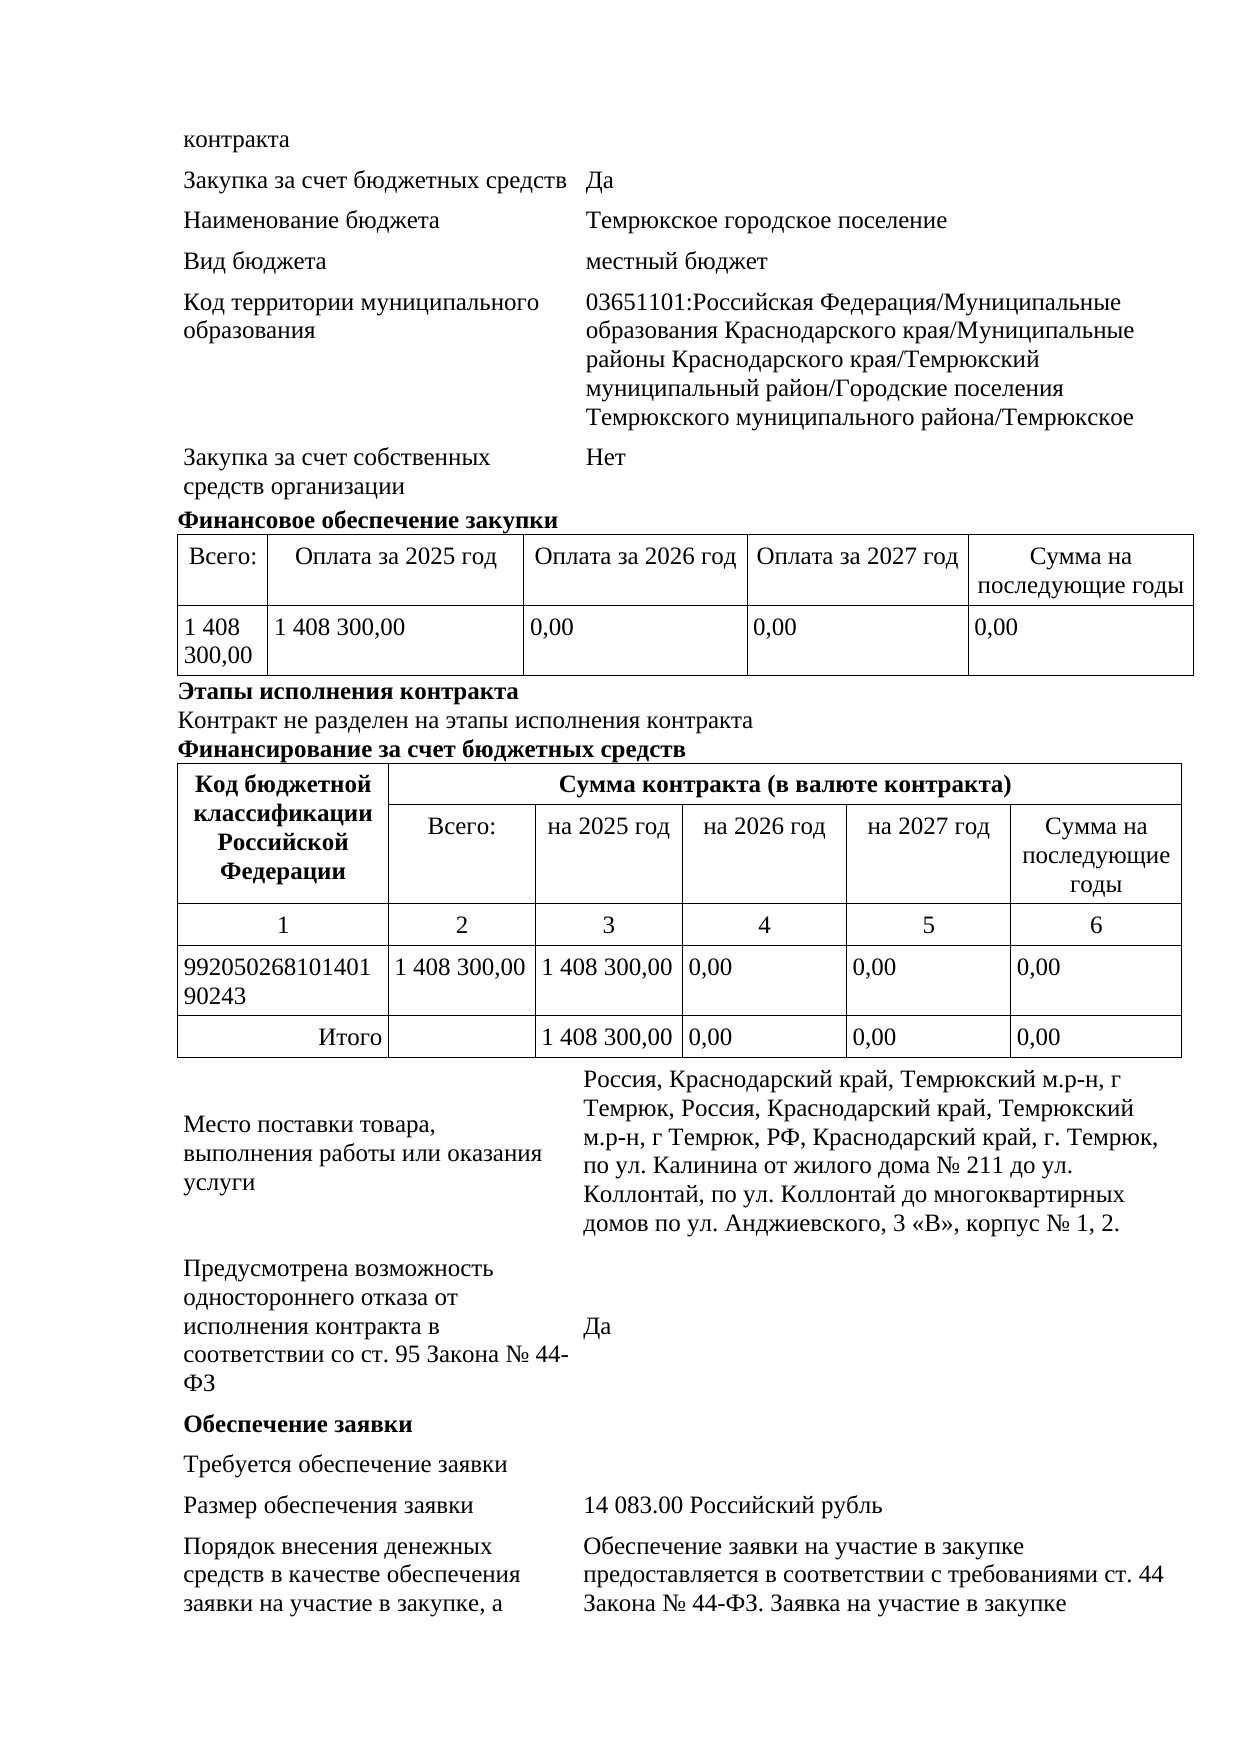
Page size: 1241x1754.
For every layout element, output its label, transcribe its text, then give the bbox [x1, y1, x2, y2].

table_header Оплата за 2026 год [524, 535, 747, 605]
table_cell Да [580, 159, 1181, 199]
table_cell [389, 1016, 535, 1057]
table_header Оплата за 2027 год [748, 535, 968, 605]
table_cell местный бюджет [580, 240, 1181, 281]
table_cell Код территории муниципального образования [177, 281, 579, 436]
table_cell 0,00 [524, 606, 747, 675]
table_cell 1 408 300,00 [268, 606, 523, 675]
table_cell 14 083.00 Российский рубль [577, 1484, 1181, 1525]
table_header Россия, Краснодарский край, Темрюкский м.р-н, г Темрюк, Россия, Краснодарский край, Темрюкский м.р-н, г Темрюк, РФ, Краснодарский край, г. Темрюк, по ул. Калинина от жилого дома № 211 до ул. Коллонтай, по ул. Коллонтай до многоквартирных домов по ул. Анджиевского, 3 «В», корпус № 1, 2. [577, 1058, 1181, 1247]
table_cell Темрюкское городское поселение [580, 199, 1181, 240]
table_cell 0,00 [1011, 946, 1181, 1015]
table_cell 0,00 [683, 1016, 846, 1057]
table_header Сумма на последующие годы [969, 535, 1193, 605]
text Финансовое обеспечение закупки [177, 506, 1181, 534]
table_cell Предусмотрена возможность одностороннего отказа от исполнения контракта в соответствии со ст. 95 Закона № 44-ФЗ [177, 1247, 577, 1403]
table_cell 0,00 [847, 946, 1010, 1015]
table_cell 0,00 [847, 1016, 1010, 1057]
table_cell 4 [683, 904, 846, 945]
table_cell Закупка за счет бюджетных средств [177, 159, 579, 199]
table_cell на 2027 год [847, 805, 1010, 903]
table_cell 2 [389, 904, 535, 945]
table_header Код бюджетной классификации Российской Федерации [178, 764, 388, 903]
table_cell 0,00 [683, 946, 846, 1015]
table_cell Обеспечение заявки на участие в закупке предоставляется в соответствии с требованиями ст. 44 Закона № 44-ФЗ. Заявка на участие в закупке [577, 1525, 1181, 1623]
table_cell 6 [1011, 904, 1181, 945]
table_cell Размер обеспечения заявки [177, 1484, 577, 1525]
table_header Всего: [178, 535, 267, 605]
table_cell Вид бюджета [177, 240, 579, 281]
table_cell 3 [536, 904, 682, 945]
table_cell 99205026810140190243 [178, 946, 388, 1015]
text Контракт не разделен на этапы исполнения контракта [177, 705, 1181, 734]
table_cell 1 [178, 904, 388, 945]
table_cell Итого [178, 1016, 388, 1057]
table_cell на 2026 год [683, 805, 846, 903]
table_header Сумма контракта (в валюте контракта) [389, 764, 1181, 804]
table_cell [580, 118, 1181, 159]
table_cell Обеспечение заявки [177, 1403, 1181, 1443]
table_cell Да [577, 1247, 1181, 1403]
table_cell 0,00 [1011, 1016, 1181, 1057]
table_cell 1 408 300,00 [389, 946, 535, 1015]
text Финансирование за счет бюджетных средств [177, 734, 1181, 762]
table_cell [577, 1444, 1181, 1484]
table_cell 0,00 [969, 606, 1193, 675]
text Этапы исполнения контракта [177, 676, 1181, 705]
table_cell 5 [847, 904, 1010, 945]
table_header Оплата за 2025 год [268, 535, 523, 605]
table_cell контракта [177, 118, 579, 159]
table_cell Всего: [389, 805, 535, 903]
table_cell Нет [580, 436, 1181, 506]
table_cell Сумма на последующие годы [1011, 805, 1181, 903]
table_cell 0,00 [748, 606, 968, 675]
table_header Место поставки товара, выполнения работы или оказания услуги [177, 1058, 577, 1247]
table_cell Порядок внесения денежных средств в качестве обеспечения заявки на участие в закупке, а [177, 1525, 577, 1623]
table_cell 1 408 300,00 [536, 946, 682, 1015]
table_cell 1 408 300,00 [536, 1016, 682, 1057]
table_cell Наименование бюджета [177, 199, 579, 240]
table_cell Закупка за счет собственных средств организации [177, 436, 579, 506]
table_cell на 2025 год [536, 805, 682, 903]
table_cell 1 408 300,00 [178, 606, 267, 675]
table_cell Требуется обеспечение заявки [177, 1444, 577, 1484]
table_cell 03651101:Российская Федерация/Муниципальные образования Краснодарского края/Муниципальные районы Краснодарского края/Темрюкский муниципальный район/Городские поселения Темрюкского муниципального района/Темрюкское [580, 281, 1181, 436]
